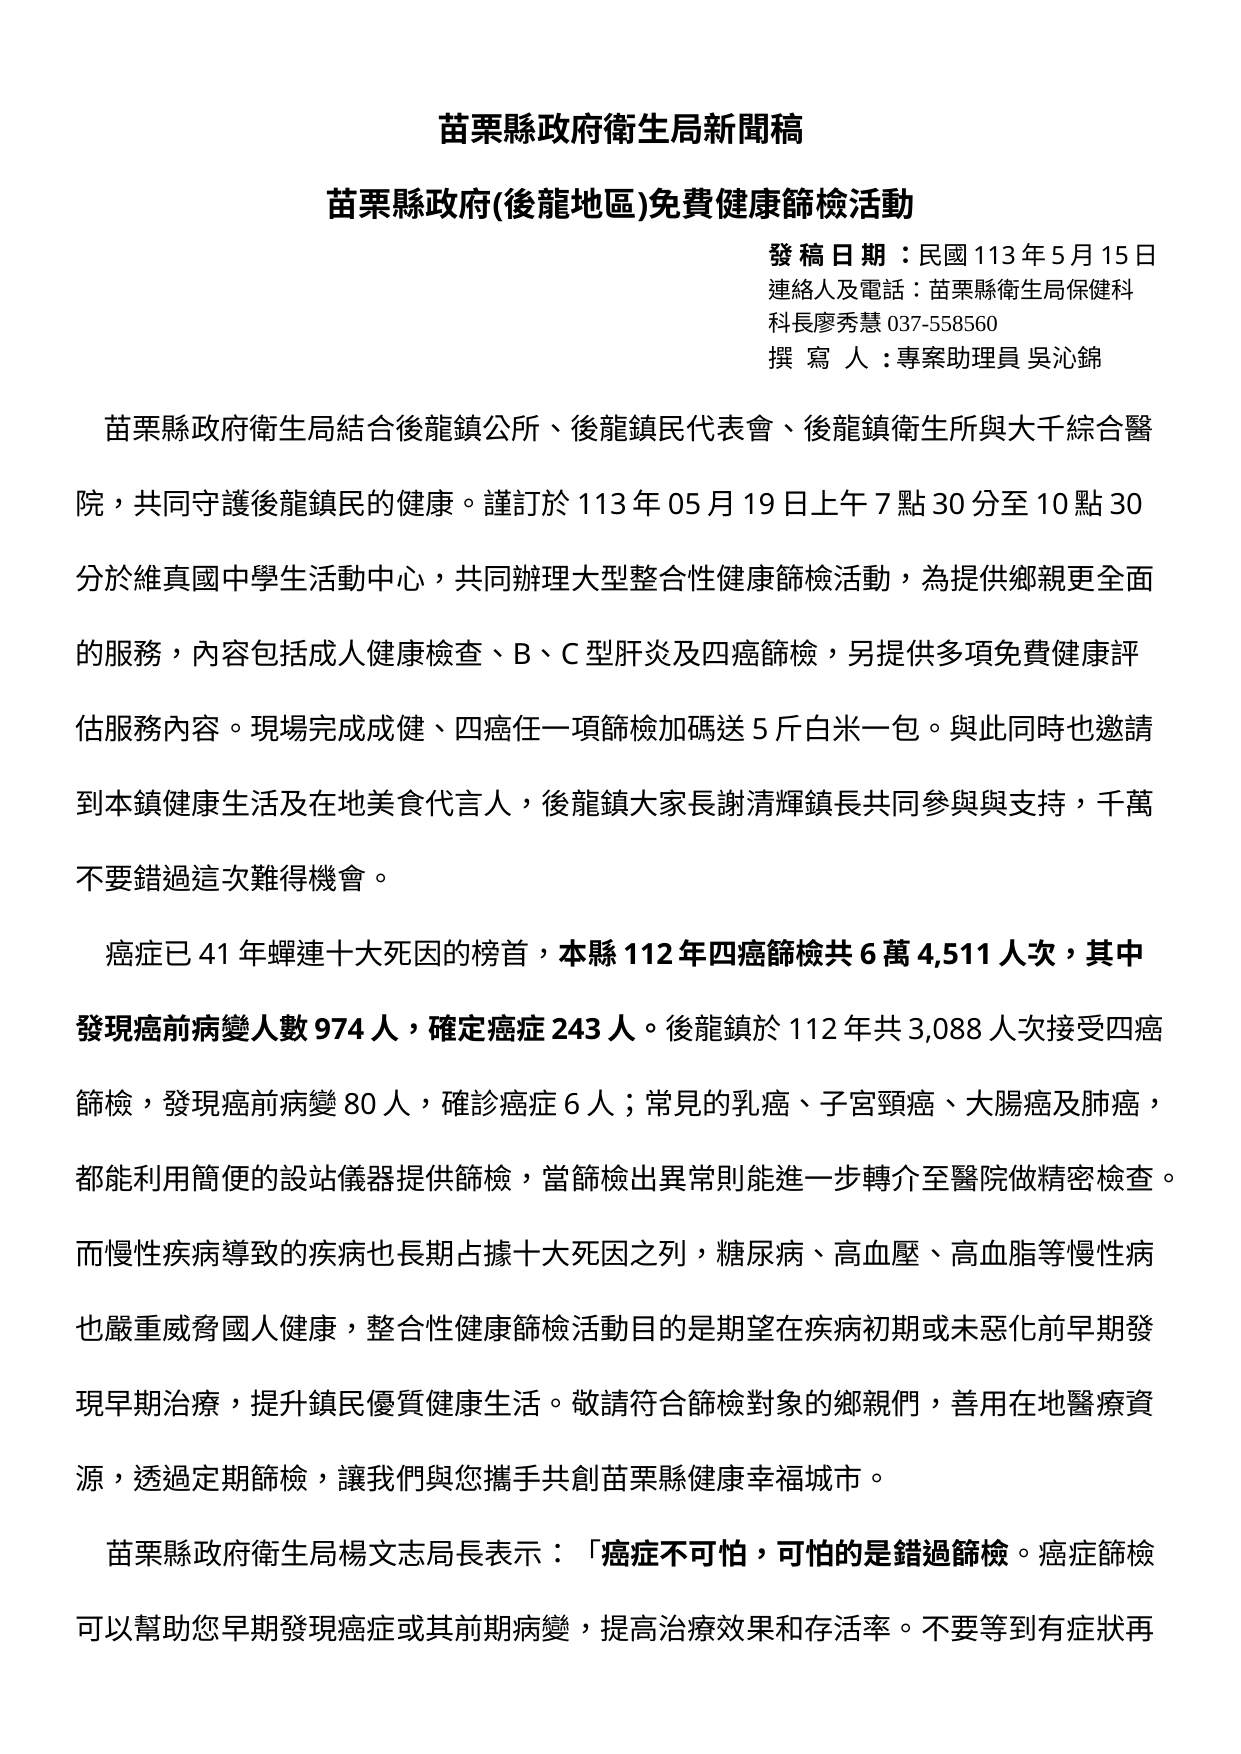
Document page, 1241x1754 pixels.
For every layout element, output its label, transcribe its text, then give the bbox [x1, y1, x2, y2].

text 癌症已41年蟬連十大死因的榜首，本縣112年四癌篩檢共6萬4,511人次，其中發現癌前病變人數974人，確定癌症243人。後龍鎮於112年共3,088人次接受四癌篩檢，發現癌前病變80人，確診癌症6人；常見的乳癌、子宮頸癌、大腸癌及肺癌，都能利用簡便的設站儀器提供篩檢，當篩檢出異常則能進一步轉介至醫院做精密檢查。而慢性疾病導致的疾病也長期占據十大死因之列，糖尿病、高血壓、高血脂等慢性病也嚴重威脅國人健康，整合性健康篩檢活動目的是期望在疾病初期或未惡化前早期發現早期治療，提升鎮民優質健康生活。敬請符合篩檢對象的鄉親們，善用在地醫療資源，透過定期篩檢，讓我們與您攜手共創苗栗縣健康幸福城市。 [75, 914, 1165, 1514]
text 撰寫人: 專案助理員 吳沁錦 [768, 338, 1211, 374]
text 發稿日期：民國113年5月15日 [768, 235, 1211, 272]
text 苗栗縣政府衛生局楊文志局長表示：「癌症不可怕，可怕的是錯過篩檢。癌症篩檢可以幫助您早期發現癌症或其前期病變，提高治療效果和存活率。不要等到有症狀再 [75, 1514, 1165, 1664]
text 苗栗縣政府衛生局新聞稿 [75, 89, 1165, 164]
text 科長廖秀慧037-558560 [768, 305, 1211, 338]
text 苗栗縣政府衛生局結合後龍鎮公所、後龍鎮民代表會、後龍鎮衛生所與大千綜合醫院，共同守護後龍鎮民的健康。謹訂於113年05月19日上午7點30分至10點30分於維真國中學生活動中心，共同辦理大型整合性健康篩檢活動，為提供鄉親更全面的服務，內容包括成人健康檢查、B、C型肝炎及四癌篩檢，另提供多項免費健康評估服務內容。現場完成成健、四癌任一項篩檢加碼送5斤白米一包。與此同時也邀請到本鎮健康生活及在地美食代言人，後龍鎮大家長謝清輝鎮長共同參與與支持，千萬不要錯過這次難得機會。 [75, 389, 1165, 914]
text 連絡人及電話：苗栗縣衛生局保健科 [768, 272, 1211, 305]
text 苗栗縣政府(後龍地區)免費健康篩檢活動 [75, 164, 1165, 239]
